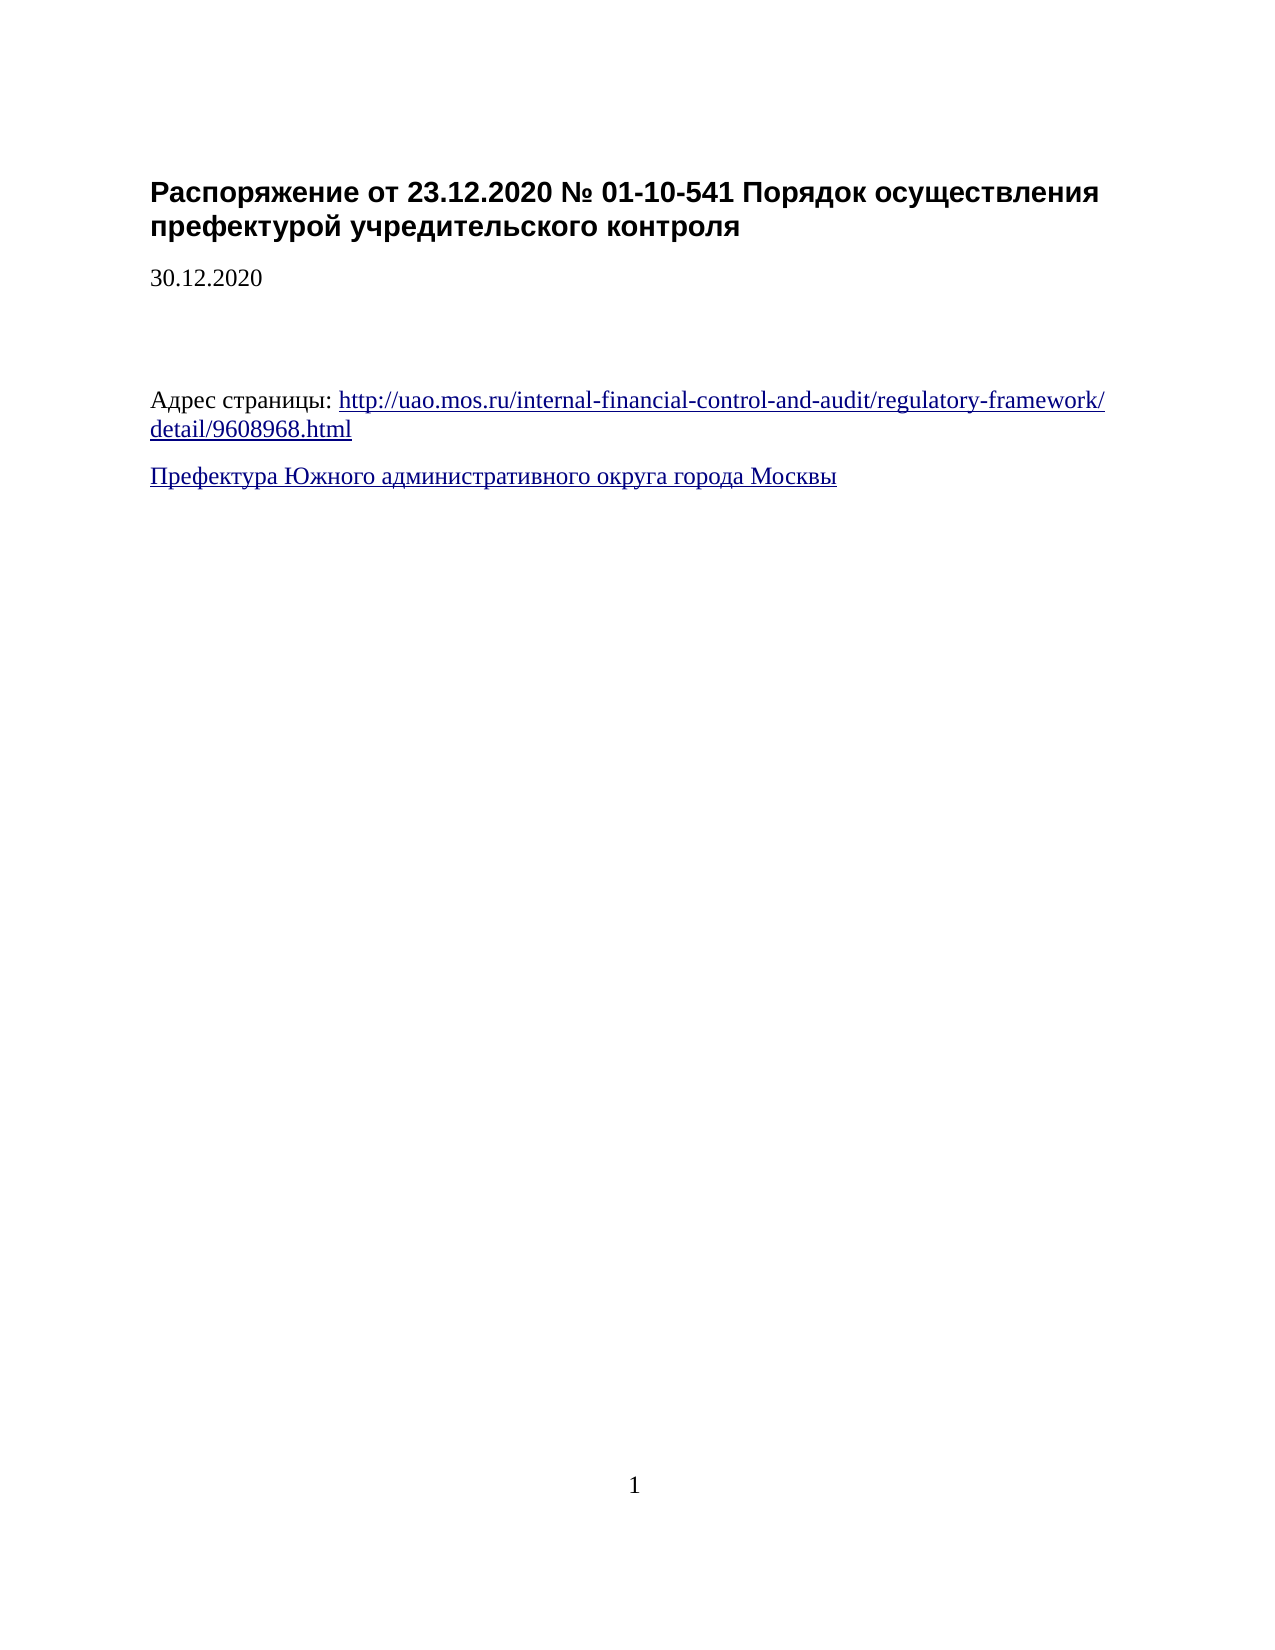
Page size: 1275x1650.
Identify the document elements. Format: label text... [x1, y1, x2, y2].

subtitle Распоряжение от 23.12.2020 № 01-10-541 Порядок осуществления префектурой учредительского контроля [150, 175, 1125, 242]
text Адрес страницы: http://uao.mos.ru/internal-financial-control-and-audit/regulatory-framework/detail/9608968.html [150, 386, 1125, 443]
text Префектура Южного административного округа города Москвы [150, 461, 1125, 490]
text 30.12.2020 [150, 263, 1125, 292]
